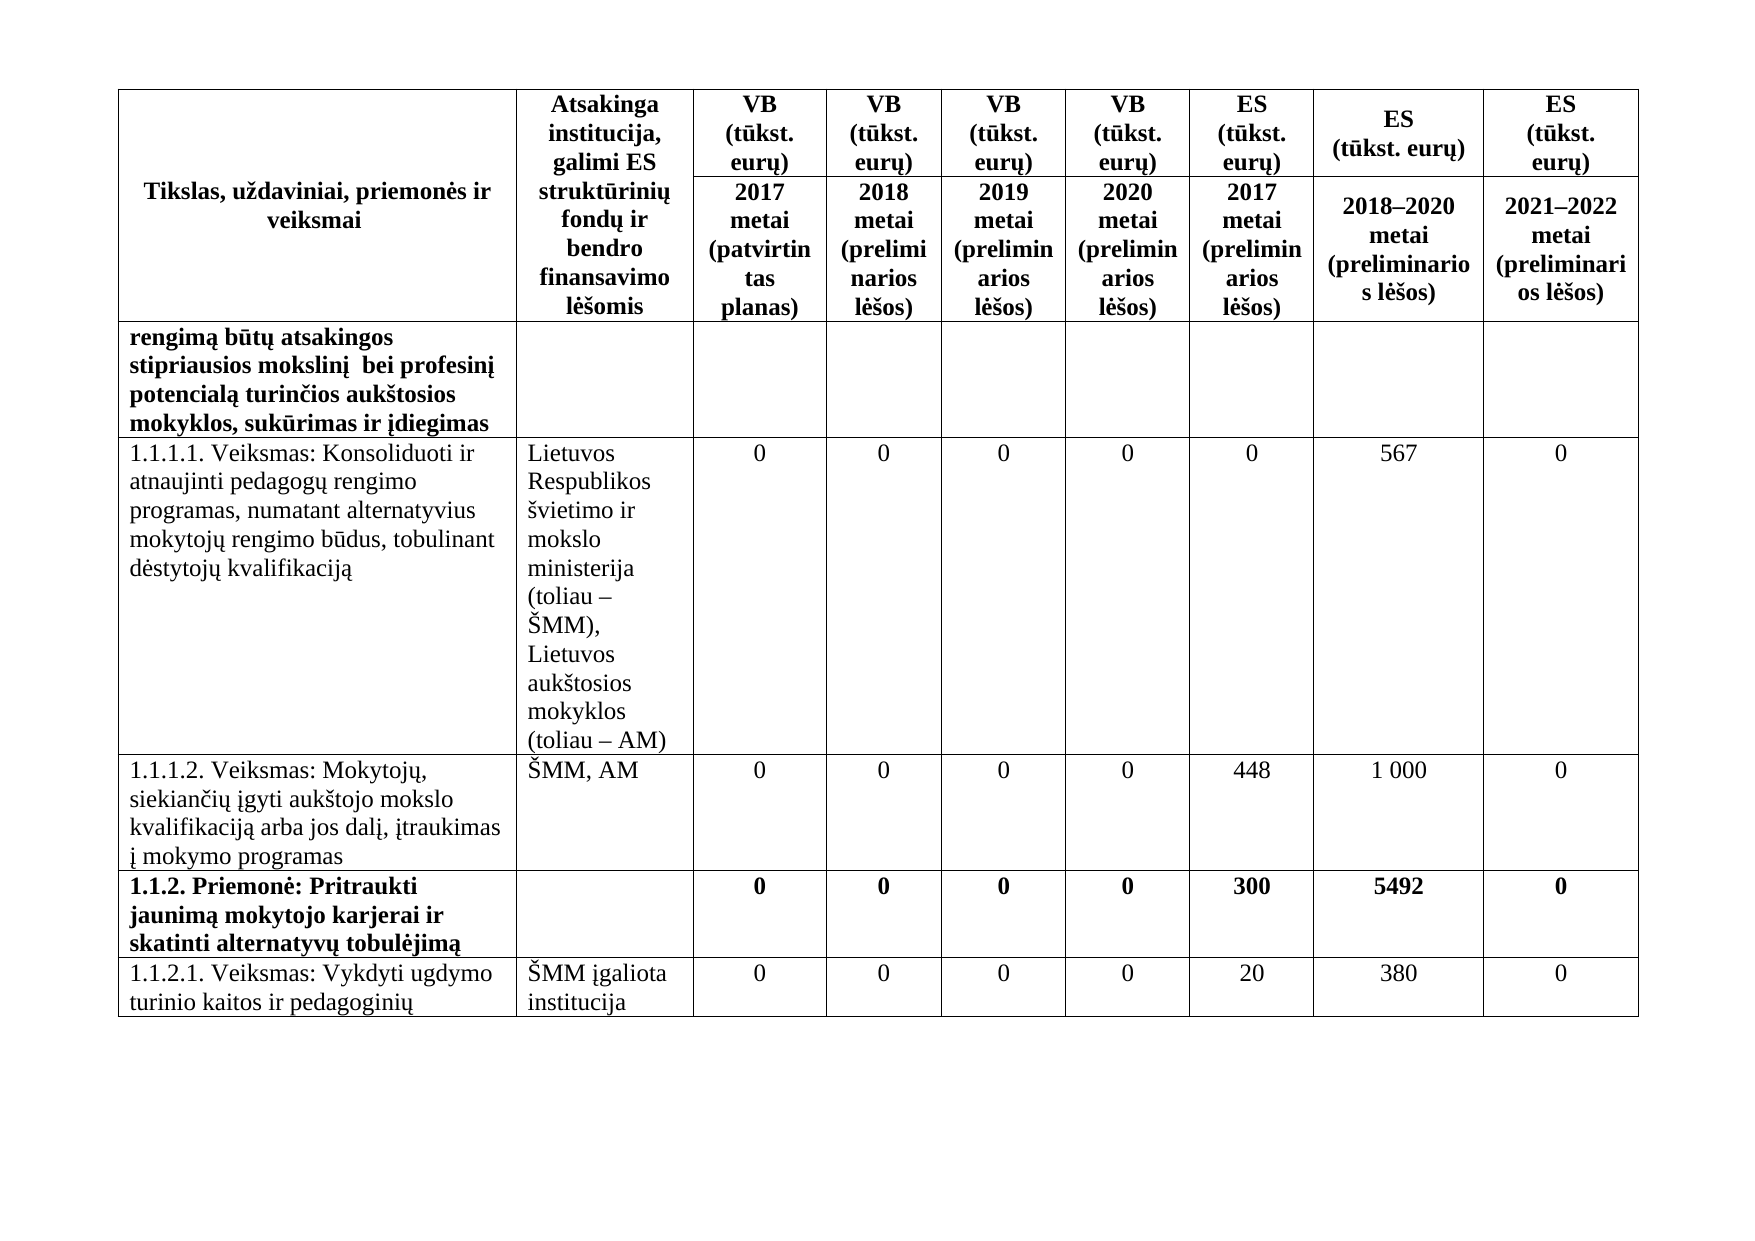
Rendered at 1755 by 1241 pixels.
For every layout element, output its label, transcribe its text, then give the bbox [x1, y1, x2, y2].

table_header VB (tūkst. eurų) [942, 90, 1065, 176]
table_cell 1.1.1.1. Veiksmas: Konsoliduoti ir atnaujinti pedagogų rengimo programas, numatant alternatyvius mokytojų rengimo būdus, tobulinant dėstytojų kvalifikaciją [119, 438, 516, 754]
table_cell 567 [1314, 438, 1483, 754]
table_cell 5492 [1314, 871, 1483, 957]
table_cell ŠMM įgaliota institucija [517, 958, 693, 1016]
table_cell [1190, 322, 1313, 437]
table_cell [827, 322, 941, 437]
table_cell 1.1.1.2. Veiksmas: Mokytojų, siekiančių įgyti aukštojo mokslo kvalifikaciją arba jos dalį, įtraukimas į mokymo programas [119, 755, 516, 870]
table_cell [1314, 322, 1483, 437]
table_cell [517, 871, 693, 957]
table_cell 0 [1066, 958, 1189, 1016]
table_cell 380 [1314, 958, 1483, 1016]
table_cell 0 [1066, 871, 1189, 957]
table_cell 300 [1190, 871, 1313, 957]
table_cell [517, 322, 693, 437]
table_header VB (tūkst. eurų) [694, 90, 826, 176]
table_cell 0 [694, 438, 826, 754]
table_cell 1.1.2.1. Veiksmas: Vykdyti ugdymo turinio kaitos ir pedagoginių [119, 958, 516, 1016]
table_header VB (tūkst. eurų) [1066, 90, 1189, 176]
table_cell 2018–2020 metai (preliminarios lėšos) [1314, 177, 1483, 321]
table_cell 2018 metai (preliminarios lėšos) [827, 177, 941, 321]
table_cell 2017 metai (patvirtintas planas) [694, 177, 826, 321]
table_cell 0 [942, 755, 1065, 870]
table_cell [1066, 322, 1189, 437]
table_header ES (tūkst. eurų) [1190, 90, 1313, 176]
table_cell rengimą būtų atsakingos stipriausios mokslinį bei profesinį potencialą turinčios aukštosios mokyklos, sukūrimas ir įdiegimas [119, 322, 516, 437]
table_cell 2020 metai (preliminarios lėšos) [1066, 177, 1189, 321]
table_cell 0 [694, 958, 826, 1016]
table_cell 0 [694, 755, 826, 870]
table_cell 1.1.2. Priemonė: Pritraukti jaunimą mokytojo karjerai ir skatinti alternatyvų tobulėjimą [119, 871, 516, 957]
table_cell 0 [827, 755, 941, 870]
table_cell 2017 metai (preliminarios lėšos) [1190, 177, 1313, 321]
table_cell 2021–2022 metai (preliminarios lėšos) [1484, 177, 1638, 321]
table_cell 0 [1066, 755, 1189, 870]
table_cell 1 000 [1314, 755, 1483, 870]
table_cell 2019 metai (preliminarios lėšos) [942, 177, 1065, 321]
table_cell ŠMM, AM [517, 755, 693, 870]
table_cell 0 [827, 958, 941, 1016]
table_cell 0 [827, 871, 941, 957]
table_header ES (tūkst. eurų) [1314, 90, 1483, 176]
table_header Atsakinga institucija, galimi ES struktūrinių fondų ir bendro finansavimo lėšomis finansuojamų projektų vykdytojai [517, 90, 693, 321]
table_cell Lietuvos Respublikos švietimo ir mokslo ministerija (toliau – ŠMM), Lietuvos aukštosios mokyklos (toliau – AM) [517, 438, 693, 754]
table_cell 0 [1484, 438, 1638, 754]
table_cell [1484, 322, 1638, 437]
table_cell [694, 322, 826, 437]
table_cell 0 [1190, 438, 1313, 754]
table_cell [942, 322, 1065, 437]
table_cell 0 [942, 871, 1065, 957]
table_header Tikslas, uždaviniai, priemonės ir veiksmai [119, 90, 516, 321]
table_cell 0 [694, 871, 826, 957]
table_header ES (tūkst. eurų) [1484, 90, 1638, 176]
table_cell 0 [1484, 958, 1638, 1016]
table_cell 20 [1190, 958, 1313, 1016]
table_header VB (tūkst. eurų) [827, 90, 941, 176]
table_cell 0 [1484, 755, 1638, 870]
table_cell 0 [942, 438, 1065, 754]
table_cell 0 [1066, 438, 1189, 754]
table_cell 448 [1190, 755, 1313, 870]
table_cell 0 [942, 958, 1065, 1016]
table_cell 0 [1484, 871, 1638, 957]
table_cell 0 [827, 438, 941, 754]
